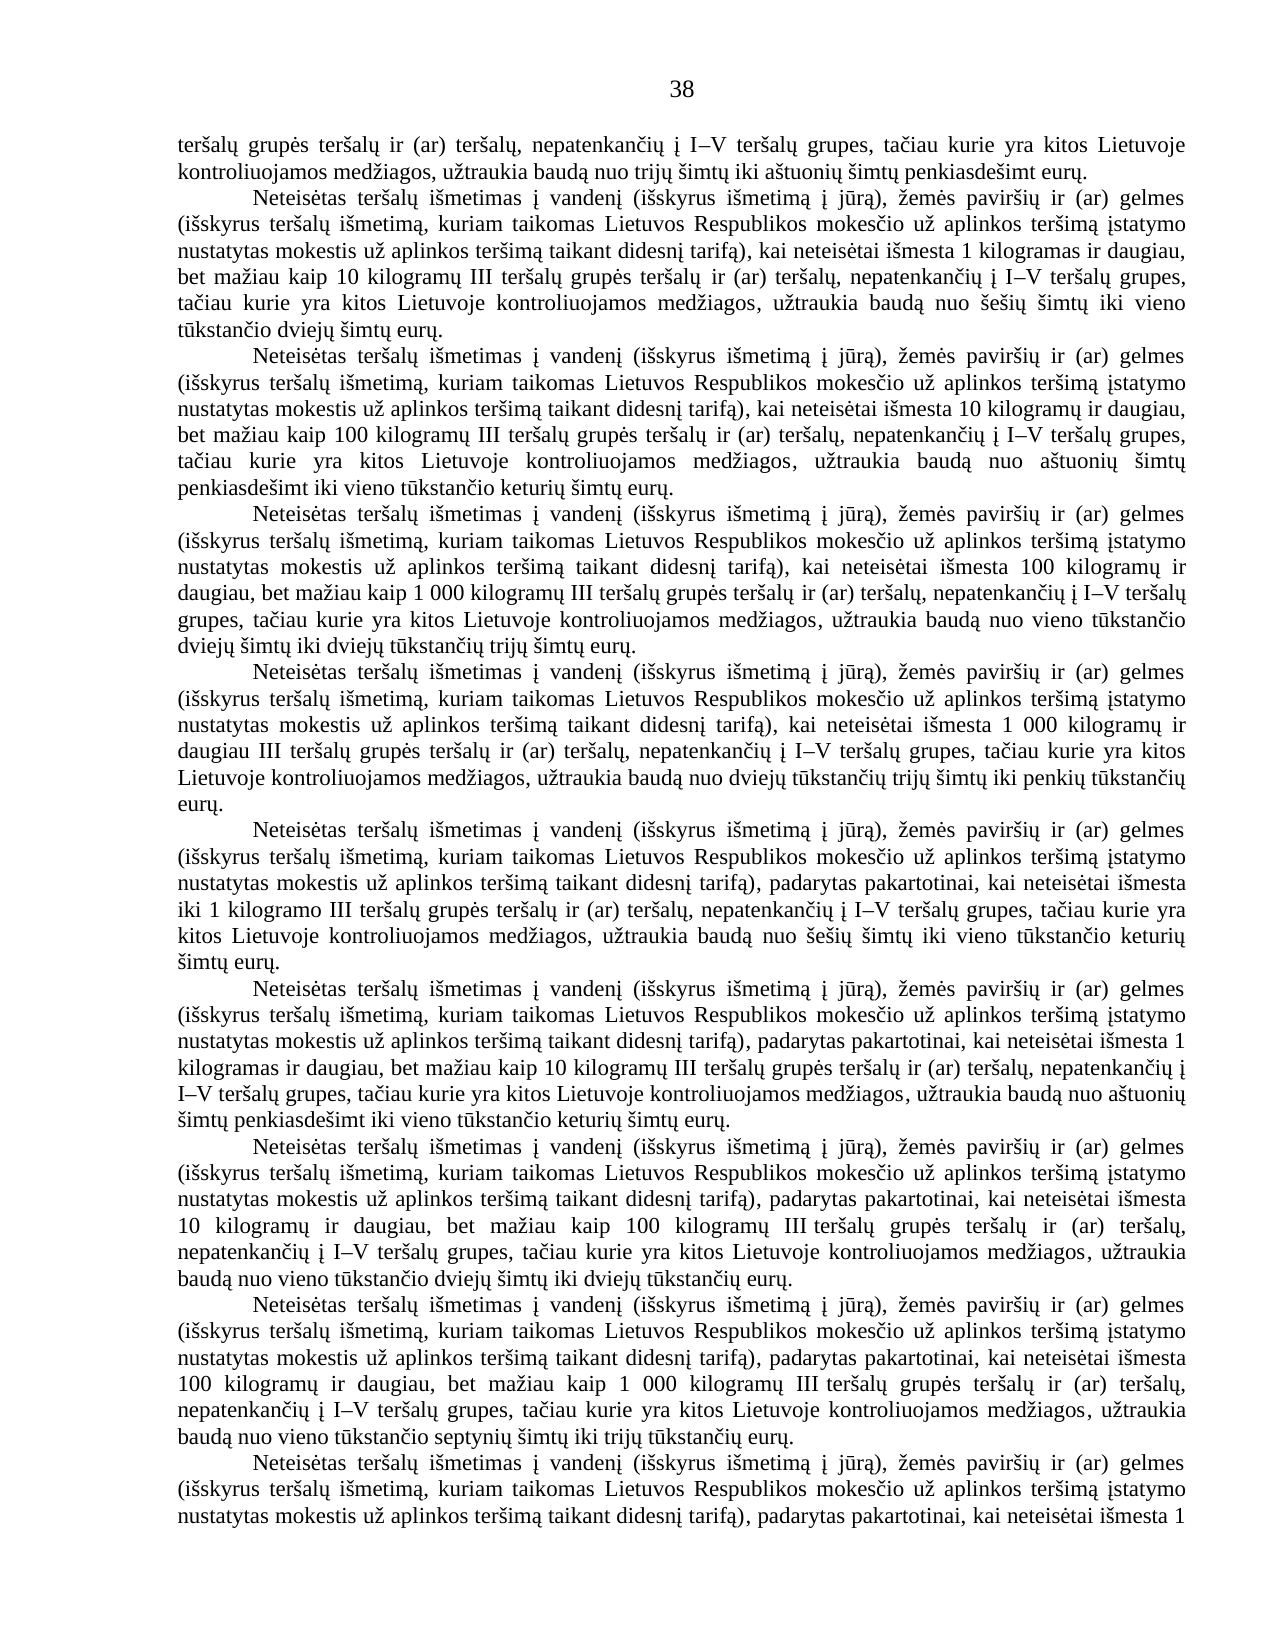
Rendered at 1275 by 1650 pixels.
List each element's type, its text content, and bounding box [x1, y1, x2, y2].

text Neteisėtas teršalų išmetimas į vandenį (išskyrus išmetimą į jūrą), žemės paviršių ir (ar) gelmes (išskyrus teršalų išmetimą, kuriam taikomas Lietuvos Respublikos mokesčio už aplinkos teršimą įstatymo nustatytas mokestis už aplinkos teršimą taikant didesnį tarifą), kai neteisėtai išmesta 10 kilogramų ir daugiau, bet mažiau kaip 100 kilogramų III teršalų grupės teršalų ir (ar) teršalų, nepatenkančių į I–V teršalų grupes, tačiau kurie yra kitos Lietuvoje kontroliuojamos medžiagos, užtraukia baudą nuo aštuonių šimtų penkiasdešimt iki vieno tūkstančio keturių šimtų eurų. [177, 342, 1186, 500]
text Neteisėtas teršalų išmetimas į vandenį (išskyrus išmetimą į jūrą), žemės paviršių ir (ar) gelmes (išskyrus teršalų išmetimą, kuriam taikomas Lietuvos Respublikos mokesčio už aplinkos teršimą įstatymo nustatytas mokestis už aplinkos teršimą taikant didesnį tarifą), padarytas pakartotinai, kai neteisėtai išmesta 1 kilogramas ir daugiau, bet mažiau kaip 10 kilogramų III teršalų grupės teršalų ir (ar) teršalų, nepatenkančių į I–V teršalų grupes, tačiau kurie yra kitos Lietuvoje kontroliuojamos medžiagos, užtraukia baudą nuo aštuonių šimtų penkiasdešimt iki vieno tūkstančio keturių šimtų eurų. [177, 975, 1186, 1133]
text Neteisėtas teršalų išmetimas į vandenį (išskyrus išmetimą į jūrą), žemės paviršių ir (ar) gelmes (išskyrus teršalų išmetimą, kuriam taikomas Lietuvos Respublikos mokesčio už aplinkos teršimą įstatymo nustatytas mokestis už aplinkos teršimą taikant didesnį tarifą), kai neteisėtai išmesta 1 kilogramas ir daugiau, bet mažiau kaip 10 kilogramų III teršalų grupės teršalų ir (ar) teršalų, nepatenkančių į I–V teršalų grupes, tačiau kurie yra kitos Lietuvoje kontroliuojamos medžiagos, užtraukia baudą nuo šešių šimtų iki vieno tūkstančio dviejų šimtų eurų. [177, 184, 1186, 342]
text Neteisėtas teršalų išmetimas į vandenį (išskyrus išmetimą į jūrą), žemės paviršių ir (ar) gelmes (išskyrus teršalų išmetimą, kuriam taikomas Lietuvos Respublikos mokesčio už aplinkos teršimą įstatymo nustatytas mokestis už aplinkos teršimą taikant didesnį tarifą), padarytas pakartotinai, kai neteisėtai išmesta 10 kilogramų ir daugiau, bet mažiau kaip 100 kilogramų III teršalų grupės teršalų ir (ar) teršalų, nepatenkančių į I–V teršalų grupes, tačiau kurie yra kitos Lietuvoje kontroliuojamos medžiagos, užtraukia baudą nuo vieno tūkstančio dviejų šimtų iki dviejų tūkstančių eurų. [177, 1133, 1186, 1291]
text Neteisėtas teršalų išmetimas į vandenį (išskyrus išmetimą į jūrą), žemės paviršių ir (ar) gelmes (išskyrus teršalų išmetimą, kuriam taikomas Lietuvos Respublikos mokesčio už aplinkos teršimą įstatymo nustatytas mokestis už aplinkos teršimą taikant didesnį tarifą), padarytas pakartotinai, kai neteisėtai išmesta 100 kilogramų ir daugiau, bet mažiau kaip 1 000 kilogramų III teršalų grupės teršalų ir (ar) teršalų, nepatenkančių į I–V teršalų grupes, tačiau kurie yra kitos Lietuvoje kontroliuojamos medžiagos, užtraukia baudą nuo vieno tūkstančio septynių šimtų iki trijų tūkstančių eurų. [177, 1291, 1186, 1449]
text teršalų grupės teršalų ir (ar) teršalų, nepatenkančių į I–V teršalų grupes, tačiau kurie yra kitos Lietuvoje kontroliuojamos medžiagos, užtraukia baudą nuo trijų šimtų iki aštuonių šimtų penkiasdešimt eurų. [177, 131, 1186, 184]
text Neteisėtas teršalų išmetimas į vandenį (išskyrus išmetimą į jūrą), žemės paviršių ir (ar) gelmes (išskyrus teršalų išmetimą, kuriam taikomas Lietuvos Respublikos mokesčio už aplinkos teršimą įstatymo nustatytas mokestis už aplinkos teršimą taikant didesnį tarifą), kai neteisėtai išmesta 1 000 kilogramų ir daugiau III teršalų grupės teršalų ir (ar) teršalų, nepatenkančių į I–V teršalų grupes, tačiau kurie yra kitos Lietuvoje kontroliuojamos medžiagos, užtraukia baudą nuo dviejų tūkstančių trijų šimtų iki penkių tūkstančių eurų. [177, 658, 1186, 817]
text Neteisėtas teršalų išmetimas į vandenį (išskyrus išmetimą į jūrą), žemės paviršių ir (ar) gelmes (išskyrus teršalų išmetimą, kuriam taikomas Lietuvos Respublikos mokesčio už aplinkos teršimą įstatymo nustatytas mokestis už aplinkos teršimą taikant didesnį tarifą), padarytas pakartotinai, kai neteisėtai išmesta iki 1 kilogramo III teršalų grupės teršalų ir (ar) teršalų, nepatenkančių į I–V teršalų grupes, tačiau kurie yra kitos Lietuvoje kontroliuojamos medžiagos, užtraukia baudą nuo šešių šimtų iki vieno tūkstančio keturių šimtų eurų. [177, 817, 1186, 975]
text Neteisėtas teršalų išmetimas į vandenį (išskyrus išmetimą į jūrą), žemės paviršių ir (ar) gelmes (išskyrus teršalų išmetimą, kuriam taikomas Lietuvos Respublikos mokesčio už aplinkos teršimą įstatymo nustatytas mokestis už aplinkos teršimą taikant didesnį tarifą), padarytas pakartotinai, kai neteisėtai išmesta 1 [177, 1449, 1186, 1528]
text Neteisėtas teršalų išmetimas į vandenį (išskyrus išmetimą į jūrą), žemės paviršių ir (ar) gelmes (išskyrus teršalų išmetimą, kuriam taikomas Lietuvos Respublikos mokesčio už aplinkos teršimą įstatymo nustatytas mokestis už aplinkos teršimą taikant didesnį tarifą), kai neteisėtai išmesta 100 kilogramų ir daugiau, bet mažiau kaip 1 000 kilogramų III teršalų grupės teršalų ir (ar) teršalų, nepatenkančių į I–V teršalų grupes, tačiau kurie yra kitos Lietuvoje kontroliuojamos medžiagos, užtraukia baudą nuo vieno tūkstančio dviejų šimtų iki dviejų tūkstančių trijų šimtų eurų. [177, 500, 1186, 658]
